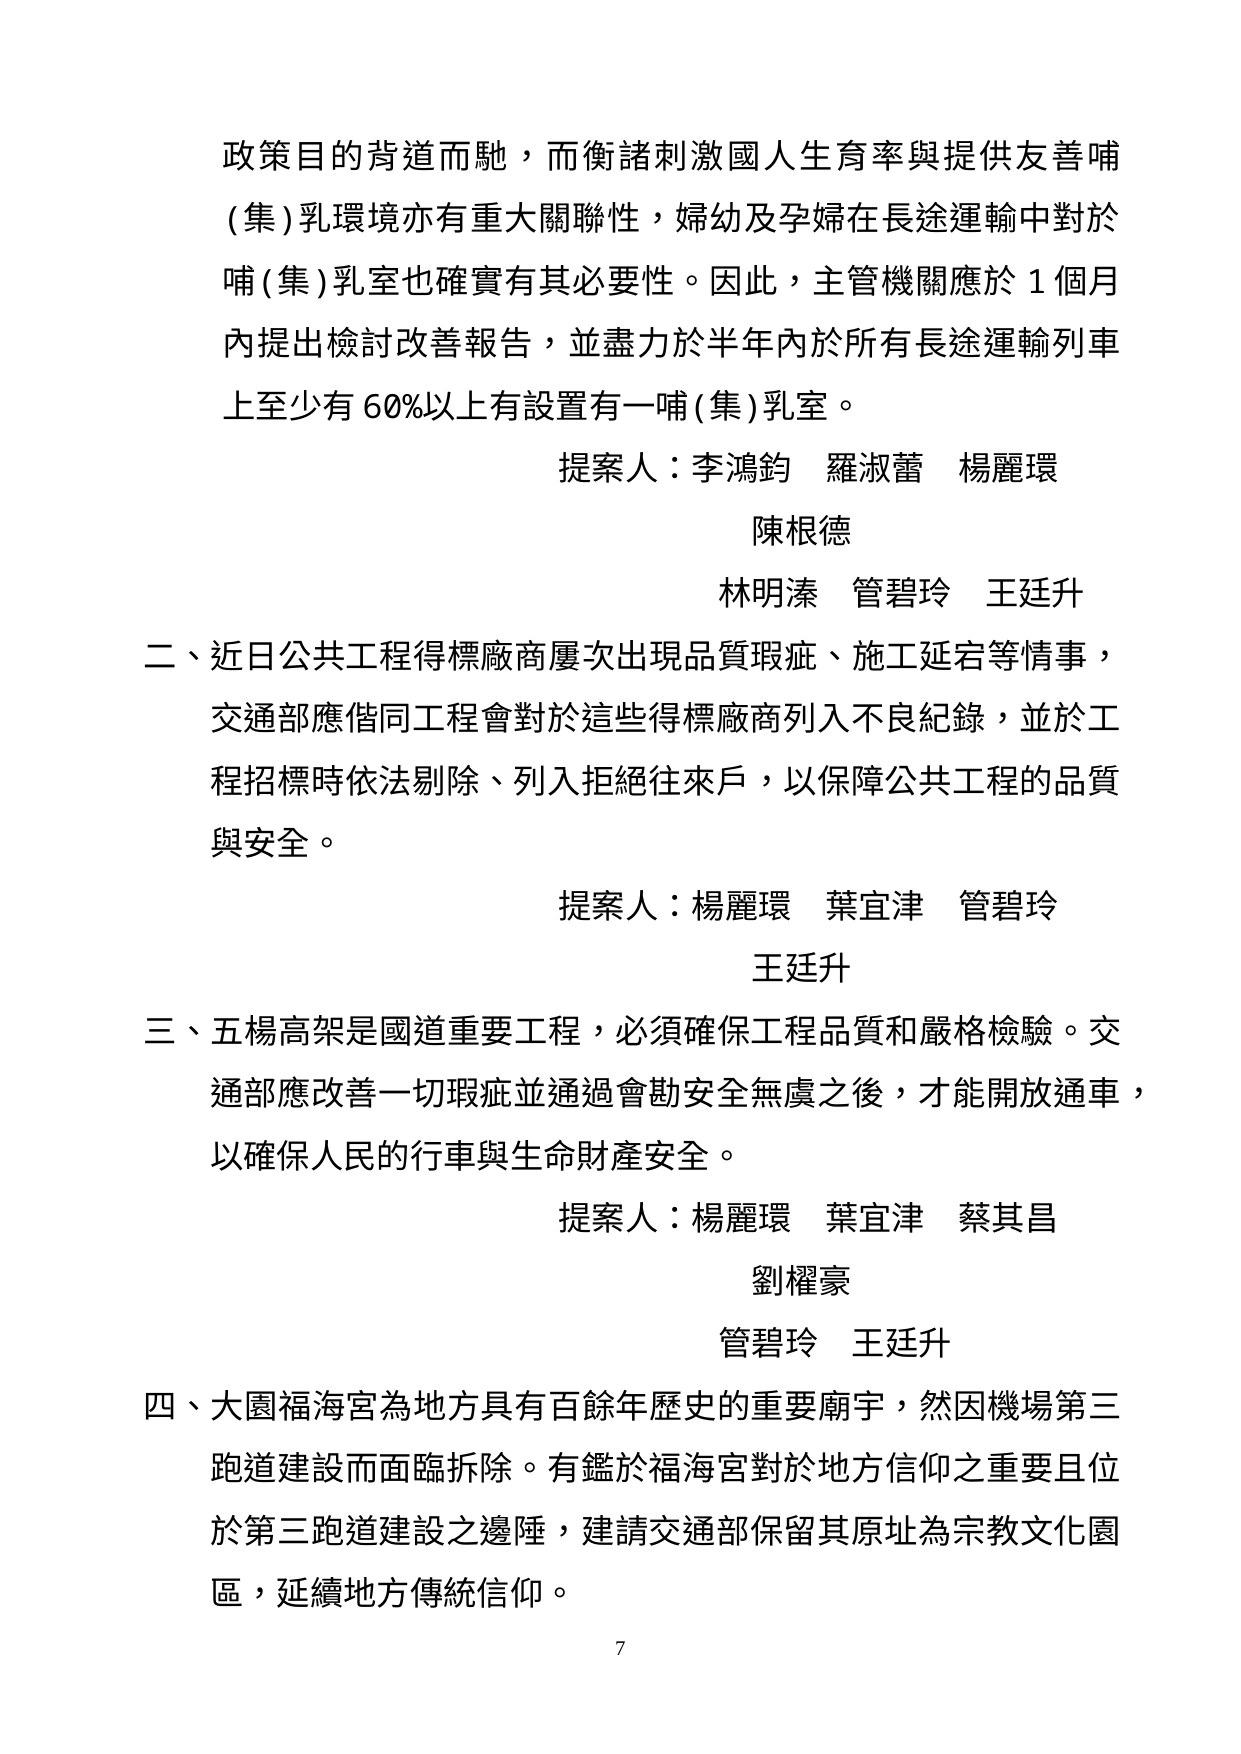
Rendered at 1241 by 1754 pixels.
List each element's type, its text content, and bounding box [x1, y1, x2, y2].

text 提案人：楊麗環 葉宜津 蔡其昌 劉櫂豪 [118, 1175, 1122, 1300]
text 提案人：李鴻鈞 羅淑蕾 楊麗環 陳根德 [118, 425, 1122, 550]
text 林明溱 管碧玲 王廷升 [118, 550, 1122, 612]
text 三、五楊高架是國道重要工程，必須確保工程品質和嚴格檢驗。交通部應改善一切瑕疵並通過會勘安全無虞之後，才能開放通車，以確保人民的行車與生命財產安全。 [143, 987, 1122, 1175]
text 二、近日公共工程得標廠商屢次出現品質瑕疵、施工延宕等情事，交通部應偕同工程會對於這些得標廠商列入不良紀錄，並於工程招標時依法剔除、列入拒絕往來戶，以保障公共工程的品質與安全。 [143, 612, 1122, 862]
text 四、大園福海宮為地方具有百餘年歷史的重要廟宇，然因機場第三跑道建設而面臨拆除。有鑑於福海宮對於地方信仰之重要且位於第三跑道建設之邊陲，建請交通部保留其原址為宗教文化園區，延續地方傳統信仰。 [143, 1362, 1122, 1612]
text 提案人：楊麗環 葉宜津 管碧玲 王廷升 [118, 862, 1122, 987]
text 管碧玲 王廷升 [118, 1300, 1122, 1362]
text 政策目的背道而馳，而衡諸刺激國人生育率與提供友善哺(集)乳環境亦有重大關聯性，婦幼及孕婦在長途運輸中對於哺(集)乳室也確實有其必要性。因此，主管機關應於1個月內提出檢討改善報告，並盡力於半年內於所有長途運輸列車上至少有60%以上有設置有一哺(集)乳室。 [156, 112, 1122, 425]
